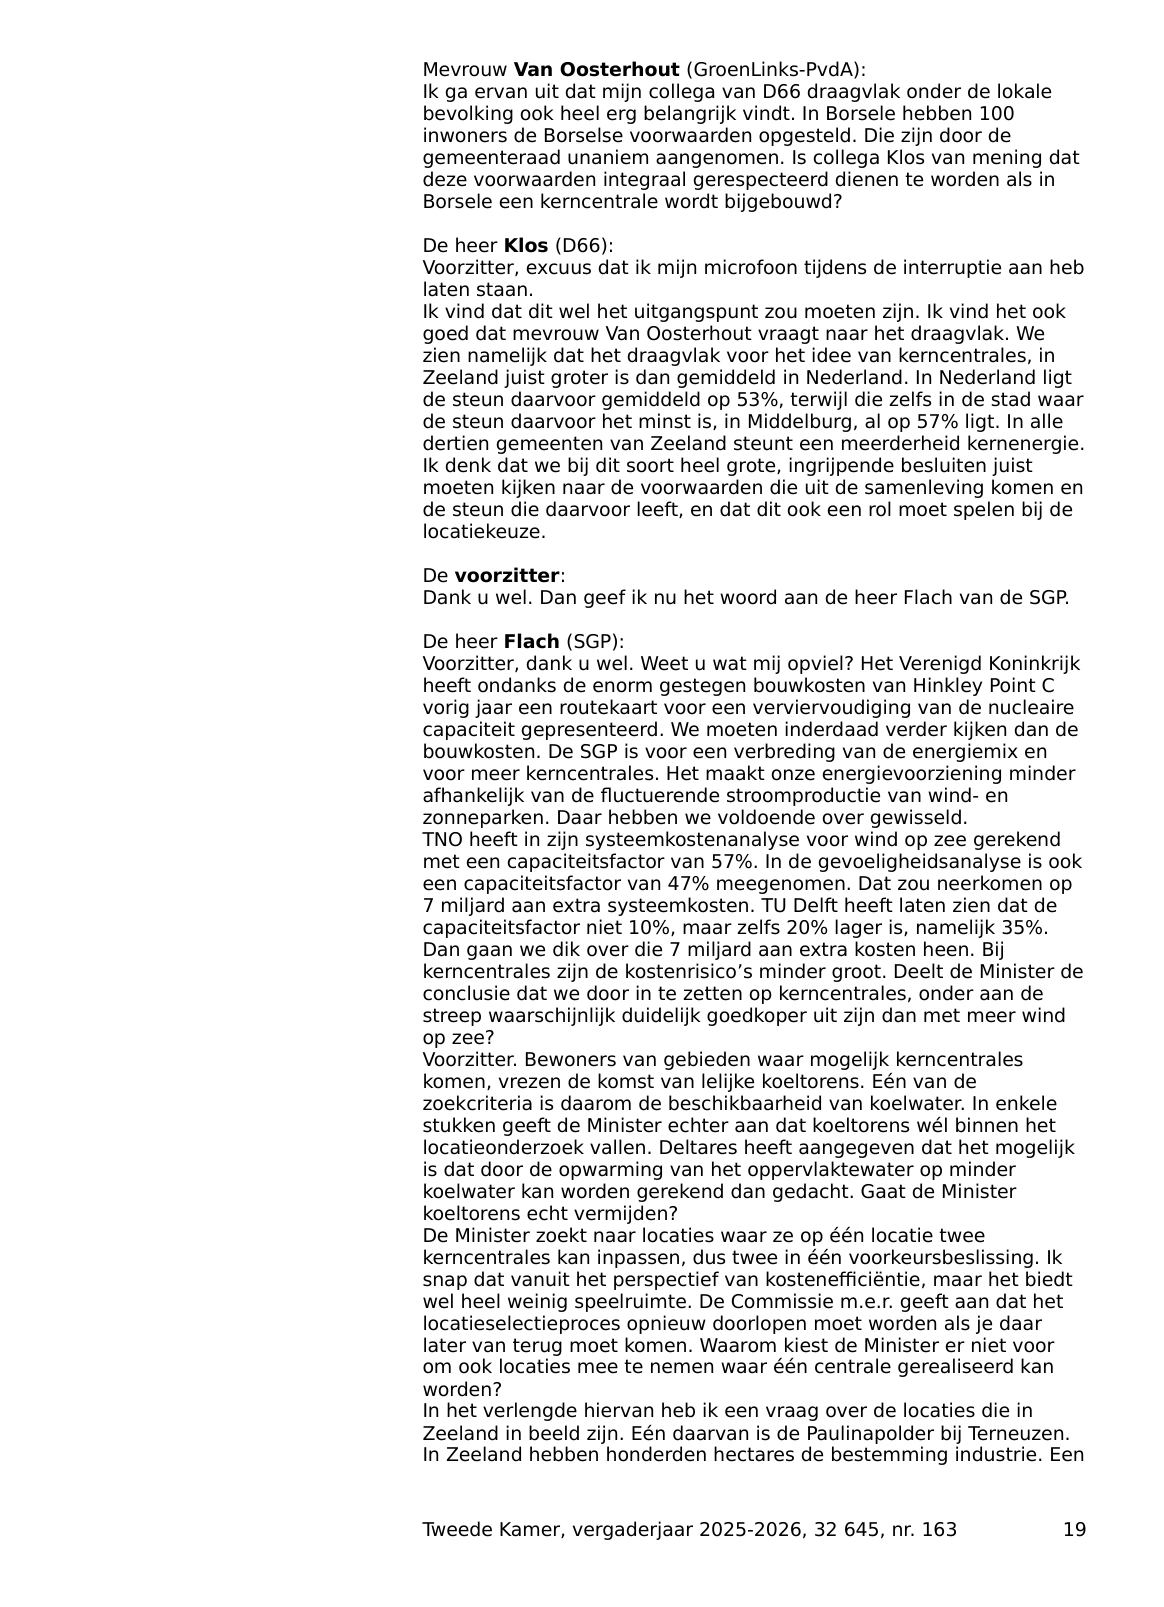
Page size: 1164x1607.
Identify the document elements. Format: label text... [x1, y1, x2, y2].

text De Minister zoekt naar locaties waar ze op één locatie twee kerncentrales kan inpassen, dus twee in één voorkeursbeslissing. Ik snap dat vanuit het perspectief van kostenefficiëntie, maar het biedt wel heel weinig speelruimte. De Commissie m.e.r. geeft aan dat het locatieselectieproces opnieuw doorlopen moet worden als je daar later van terug moet komen. Waarom kiest de Minister er niet voor om ook locaties mee te nemen waar één centrale gerealiseerd kan worden? [422, 1224, 1087, 1400]
text Ik ga ervan uit dat mijn collega van D66 draagvlak onder de lokale bevolking ook heel erg belangrijk vindt. In Borsele hebben 100 inwoners de Borselse voorwaarden opgesteld. Die zijn door de gemeenteraad unaniem aangenomen. Is collega Klos van mening dat deze voorwaarden integraal gerespecteerd dienen te worden als in Borsele een kerncentrale wordt bijgebouwd? [422, 81, 1087, 213]
text Dank u wel. Dan geef ik nu het woord aan de heer Flach van de SGP. [422, 587, 1087, 609]
text De voorzitter: [422, 565, 1087, 587]
text Voorzitter, excuus dat ik mijn microfoon tijdens de interruptie aan heb laten staan. [422, 257, 1087, 301]
text Voorzitter. Bewoners van gebieden waar mogelijk kerncentrales komen, vrezen de komst van lelijke koeltorens. Eén van de zoekcriteria is daarom de beschikbaarheid van koelwater. In enkele stukken geeft de Minister echter aan dat koeltorens wél binnen het locatieonderzoek vallen. Deltares heeft aangegeven dat het mogelijk is dat door de opwarming van het oppervlaktewater op minder koelwater kan worden gerekend dan gedacht. Gaat de Minister koeltorens echt vermijden? [422, 1049, 1087, 1224]
text TNO heeft in zijn systeemkostenanalyse voor wind op zee gerekend met een capaciteitsfactor van 57%. In de gevoeligheidsanalyse is ook een capaciteitsfactor van 47% meegenomen. Dat zou neerkomen op 7 miljard aan extra systeemkosten. TU Delft heeft laten zien dat de capaciteitsfactor niet 10%, maar zelfs 20% lager is, namelijk 35%. Dan gaan we dik over die 7 miljard aan extra kosten heen. Bij kerncentrales zijn de kostenrisico’s minder groot. Deelt de Minister de conclusie dat we door in te zetten op kerncentrales, onder aan de streep waarschijnlijk duidelijk goedkoper uit zijn dan met meer wind op zee? [422, 829, 1087, 1049]
text Voorzitter, dank u wel. Weet u wat mij opviel? Het Verenigd Koninkrijk heeft ondanks de enorm gestegen bouwkosten van Hinkley Point C vorig jaar een routekaart voor een verviervoudiging van de nucleaire capaciteit gepresenteerd. We moeten inderdaad verder kijken dan de bouwkosten. De SGP is voor een verbreding van de energiemix en voor meer kerncentrales. Het maakt onze energievoorziening minder afhankelijk van de fluctuerende stroomproductie van wind- en zonneparken. Daar hebben we voldoende over gewisseld. [422, 653, 1087, 829]
text Mevrouw Van Oosterhout (GroenLinks-PvdA): [422, 59, 1087, 81]
text De heer Flach (SGP): [422, 631, 1087, 653]
text In het verlengde hiervan heb ik een vraag over de locaties die in Zeeland in beeld zijn. Eén daarvan is de Paulinapolder bij Terneuzen. In Zeeland hebben honderden hectares de bestemming industrie. Een [422, 1400, 1087, 1466]
text De heer Klos (D66): [422, 235, 1087, 257]
text Ik vind dat dit wel het uitgangspunt zou moeten zijn. Ik vind het ook goed dat mevrouw Van Oosterhout vraagt naar het draagvlak. We zien namelijk dat het draagvlak voor het idee van kerncentrales, in Zeeland juist groter is dan gemiddeld in Nederland. In Nederland ligt de steun daarvoor gemiddeld op 53%, terwijl die zelfs in de stad waar de steun daarvoor het minst is, in Middelburg, al op 57% ligt. In alle dertien gemeenten van Zeeland steunt een meerderheid kernenergie. Ik denk dat we bij dit soort heel grote, ingrijpende besluiten juist moeten kijken naar de voorwaarden die uit de samenleving komen en de steun die daarvoor leeft, en dat dit ook een rol moet spelen bij de locatiekeuze. [422, 301, 1087, 543]
